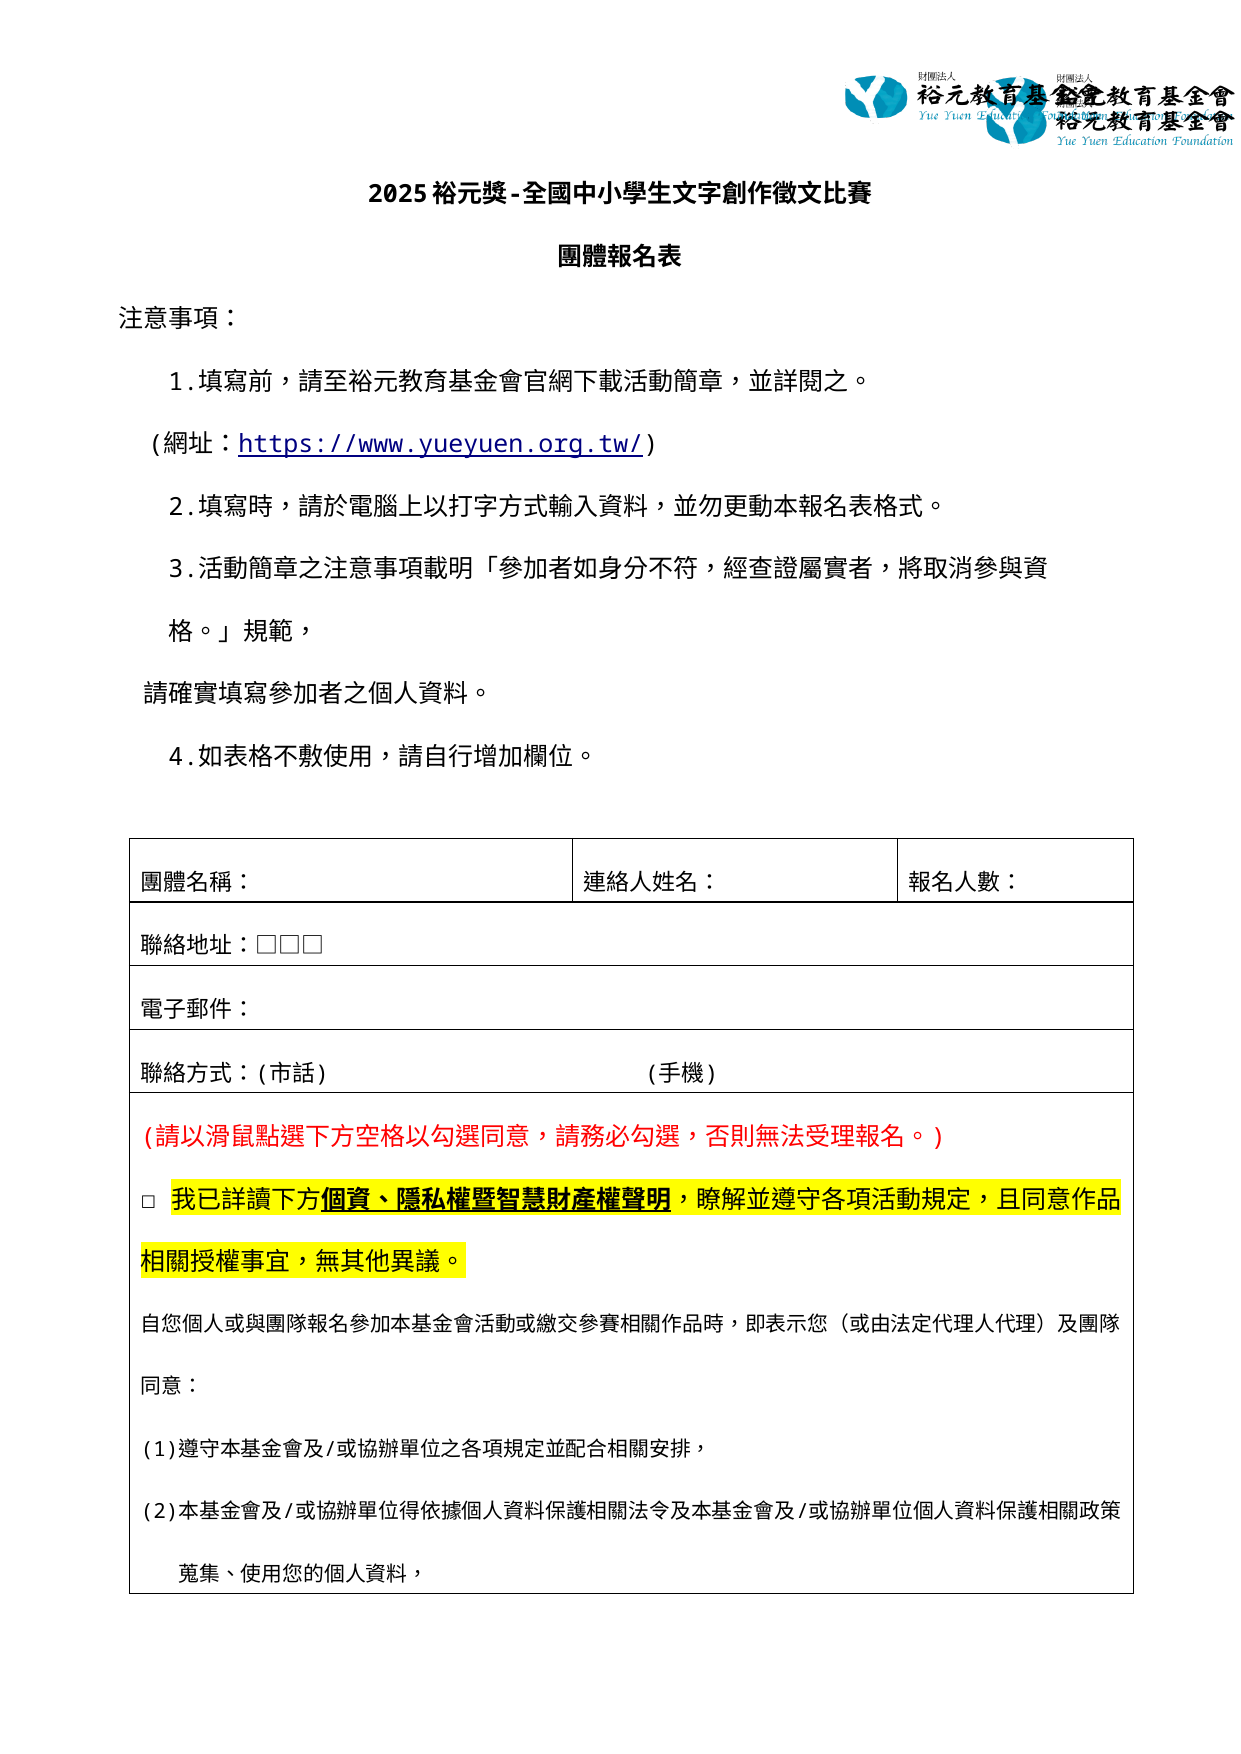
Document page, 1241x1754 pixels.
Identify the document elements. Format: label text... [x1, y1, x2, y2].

table_cell 聯絡地址：□□□ [130, 903, 1133, 965]
table_header 團體名稱： [130, 839, 572, 901]
list 填寫前，請至裕元教育基金會官網下載活動簡章，並詳閱之。 [168, 338, 1122, 400]
text (網址：https://www.yueyuen.org.tw/) [118, 400, 1122, 463]
text 注意事項： [118, 275, 1122, 338]
table_header 連絡人姓名： [573, 839, 897, 901]
text 請確實填寫參加者之個人資料。 [118, 650, 1122, 713]
list 活動簡章之注意事項載明「參加者如身分不符，經查證屬實者，將取消參與資格。」規範， [168, 525, 1122, 650]
table_cell (請以滑鼠點選下方空格以勾選同意，請務必勾選，否則無法受理報名。) ☐ 我已詳讀下方個資、隱私權暨智慧財產權聲明，瞭解並遵守各項活動規定，且同意作品相關授權事宜，無其他異議。 自您個人或與團隊報名參加本基金會活動或繳交參賽相關作品時，即表示您（或由法定代理人代理）及團隊同意： (1)遵守本基金會及/或協辦單位之各項規定並配合相關安排， (2)本基金會及/或協辦單位得依據個人資料保護相關法令及本基金會及/或協辦單位個人資料保護相關政策 蒐集、使用您的個人資料， [130, 1093, 1133, 1593]
text 2025裕元獎-全國中小學生文字創作徵文比賽 [118, 150, 1122, 213]
table_cell 聯絡方式：(市話) (手機) [130, 1030, 1133, 1092]
list 如表格不敷使用，請自行增加欄位。 [168, 713, 1122, 775]
table_header 報名人數： [898, 839, 1133, 901]
text 團體報名表 [118, 213, 1122, 275]
list 填寫時，請於電腦上以打字方式輸入資料，並勿更動本報名表格式。 [168, 463, 1122, 525]
table_cell 電子郵件： [130, 966, 1133, 1028]
